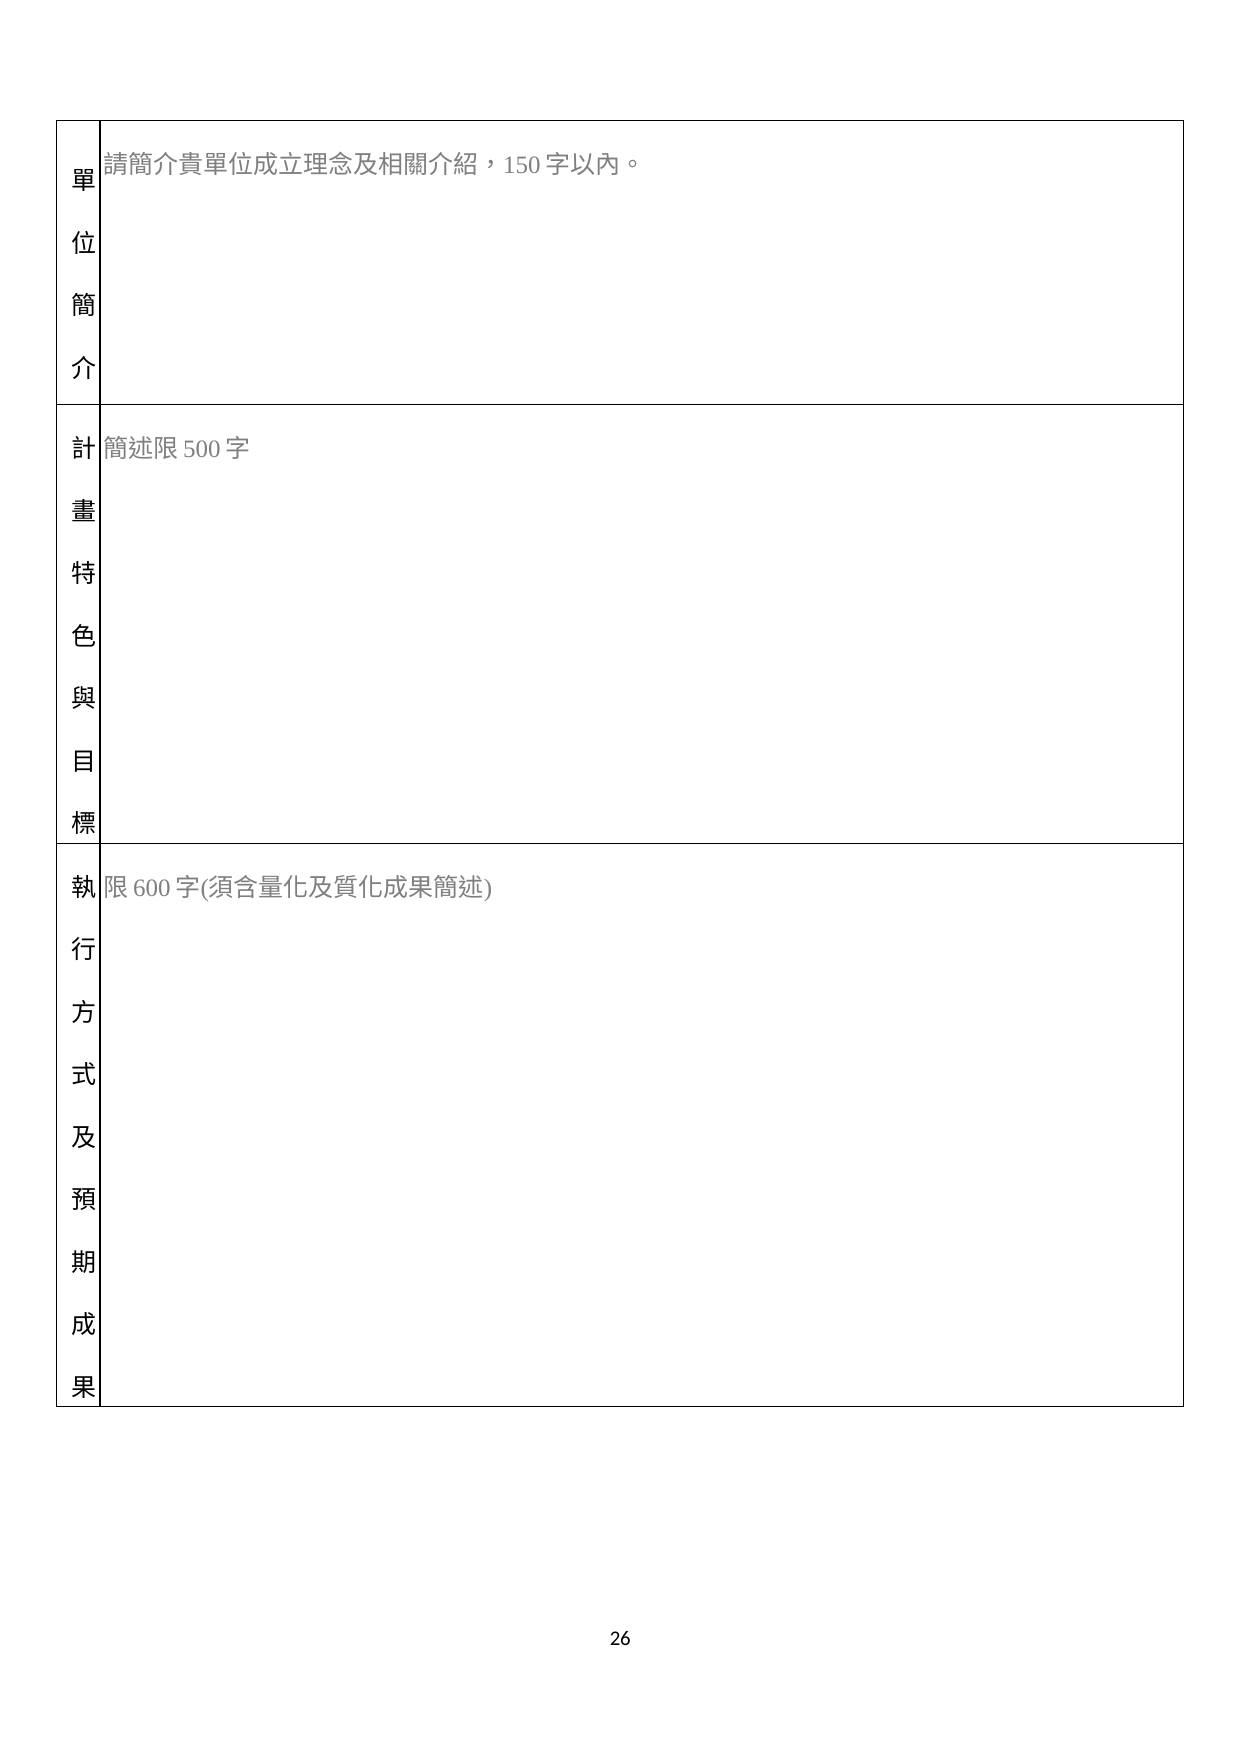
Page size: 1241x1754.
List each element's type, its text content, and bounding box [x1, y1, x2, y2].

table_cell 請簡介貴單位成立理念及相關介紹，150字以內。 [101, 121, 1183, 404]
table_cell 計畫特色與目標 [57, 405, 99, 843]
table_cell 執行方式及預期成果 [57, 844, 99, 1406]
table_cell 限600字(須含量化及質化成果簡述) [101, 844, 1183, 1406]
table_cell 簡述限500字 [101, 405, 1183, 843]
table_cell 單位簡介 [57, 121, 99, 404]
